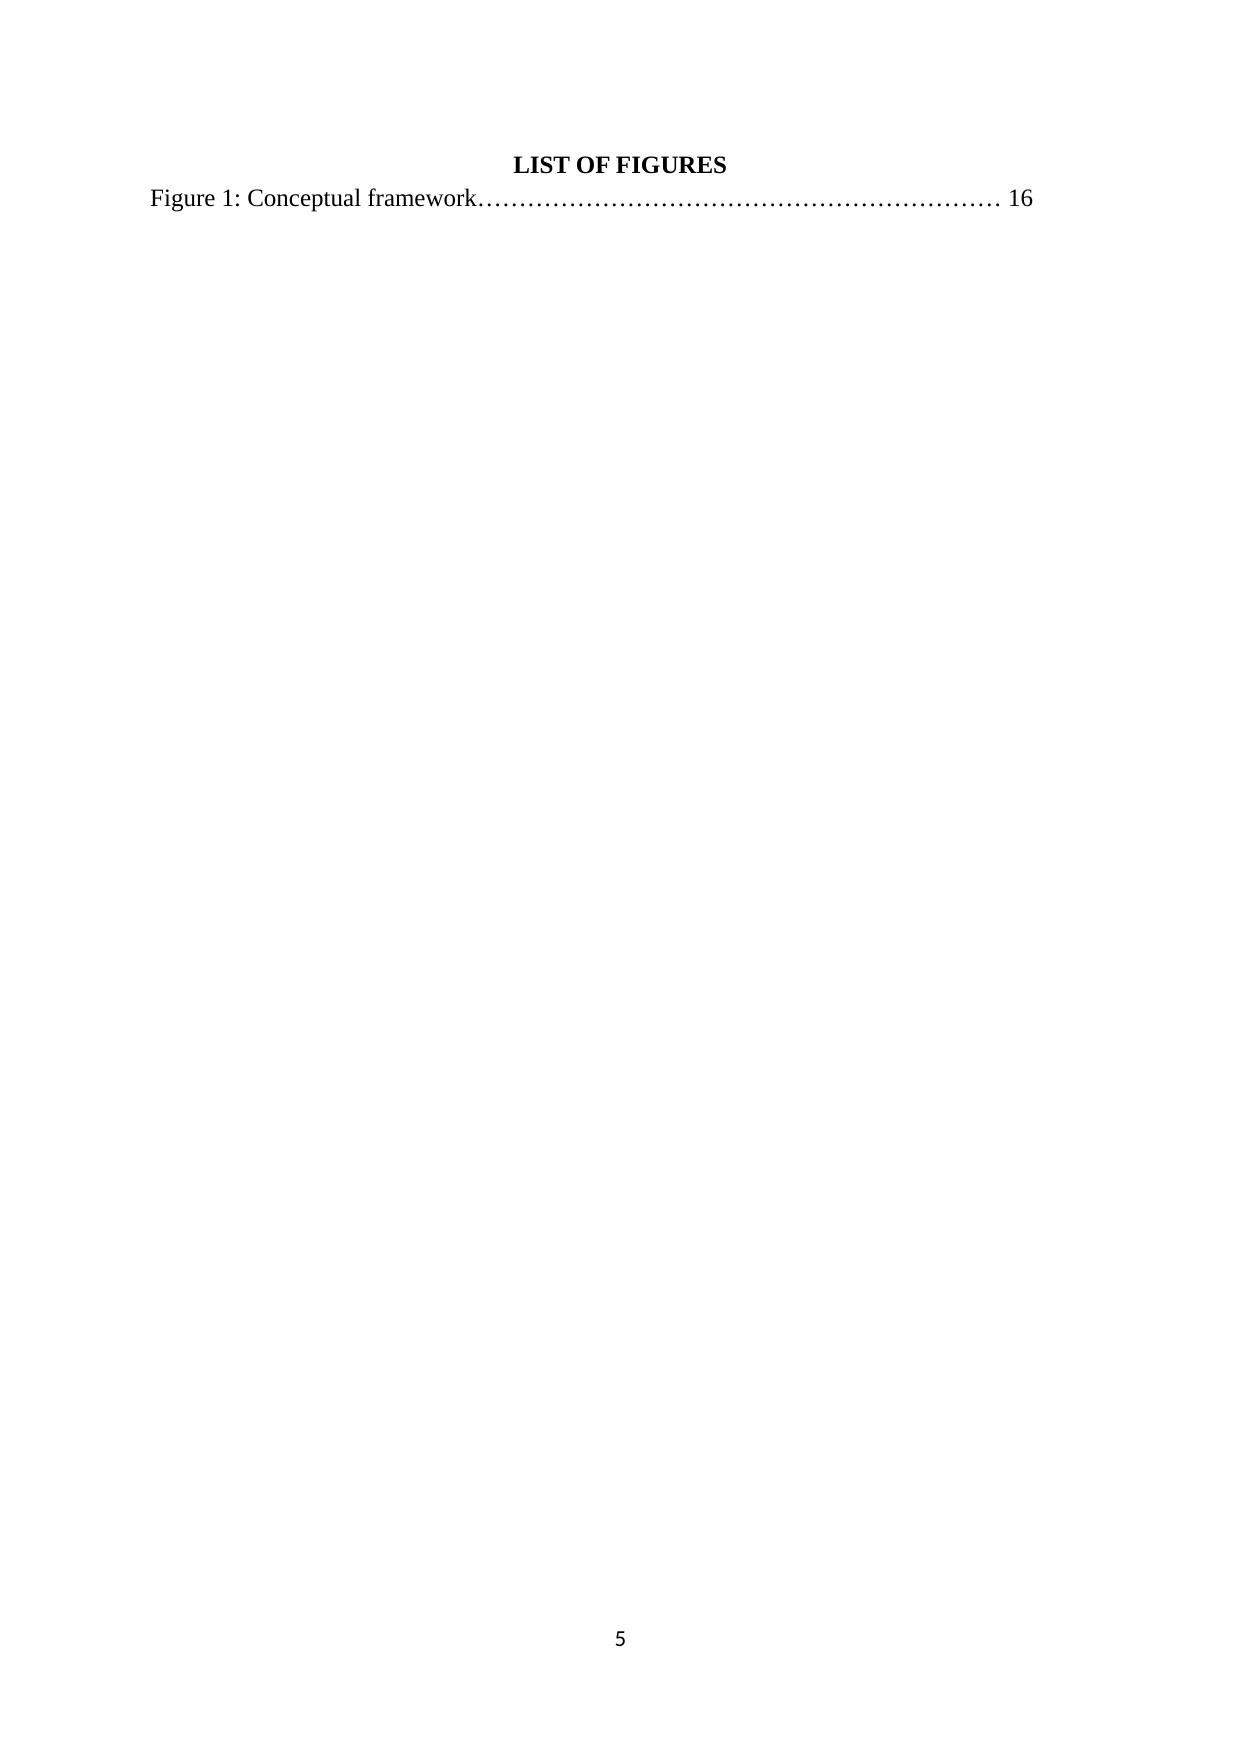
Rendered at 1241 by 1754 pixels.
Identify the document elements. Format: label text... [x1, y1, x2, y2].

subtitle LIST OF FIGURES [150, 150, 1090, 179]
text Figure 1: Conceptual framework……………………………………………………… 16 [150, 183, 1090, 212]
